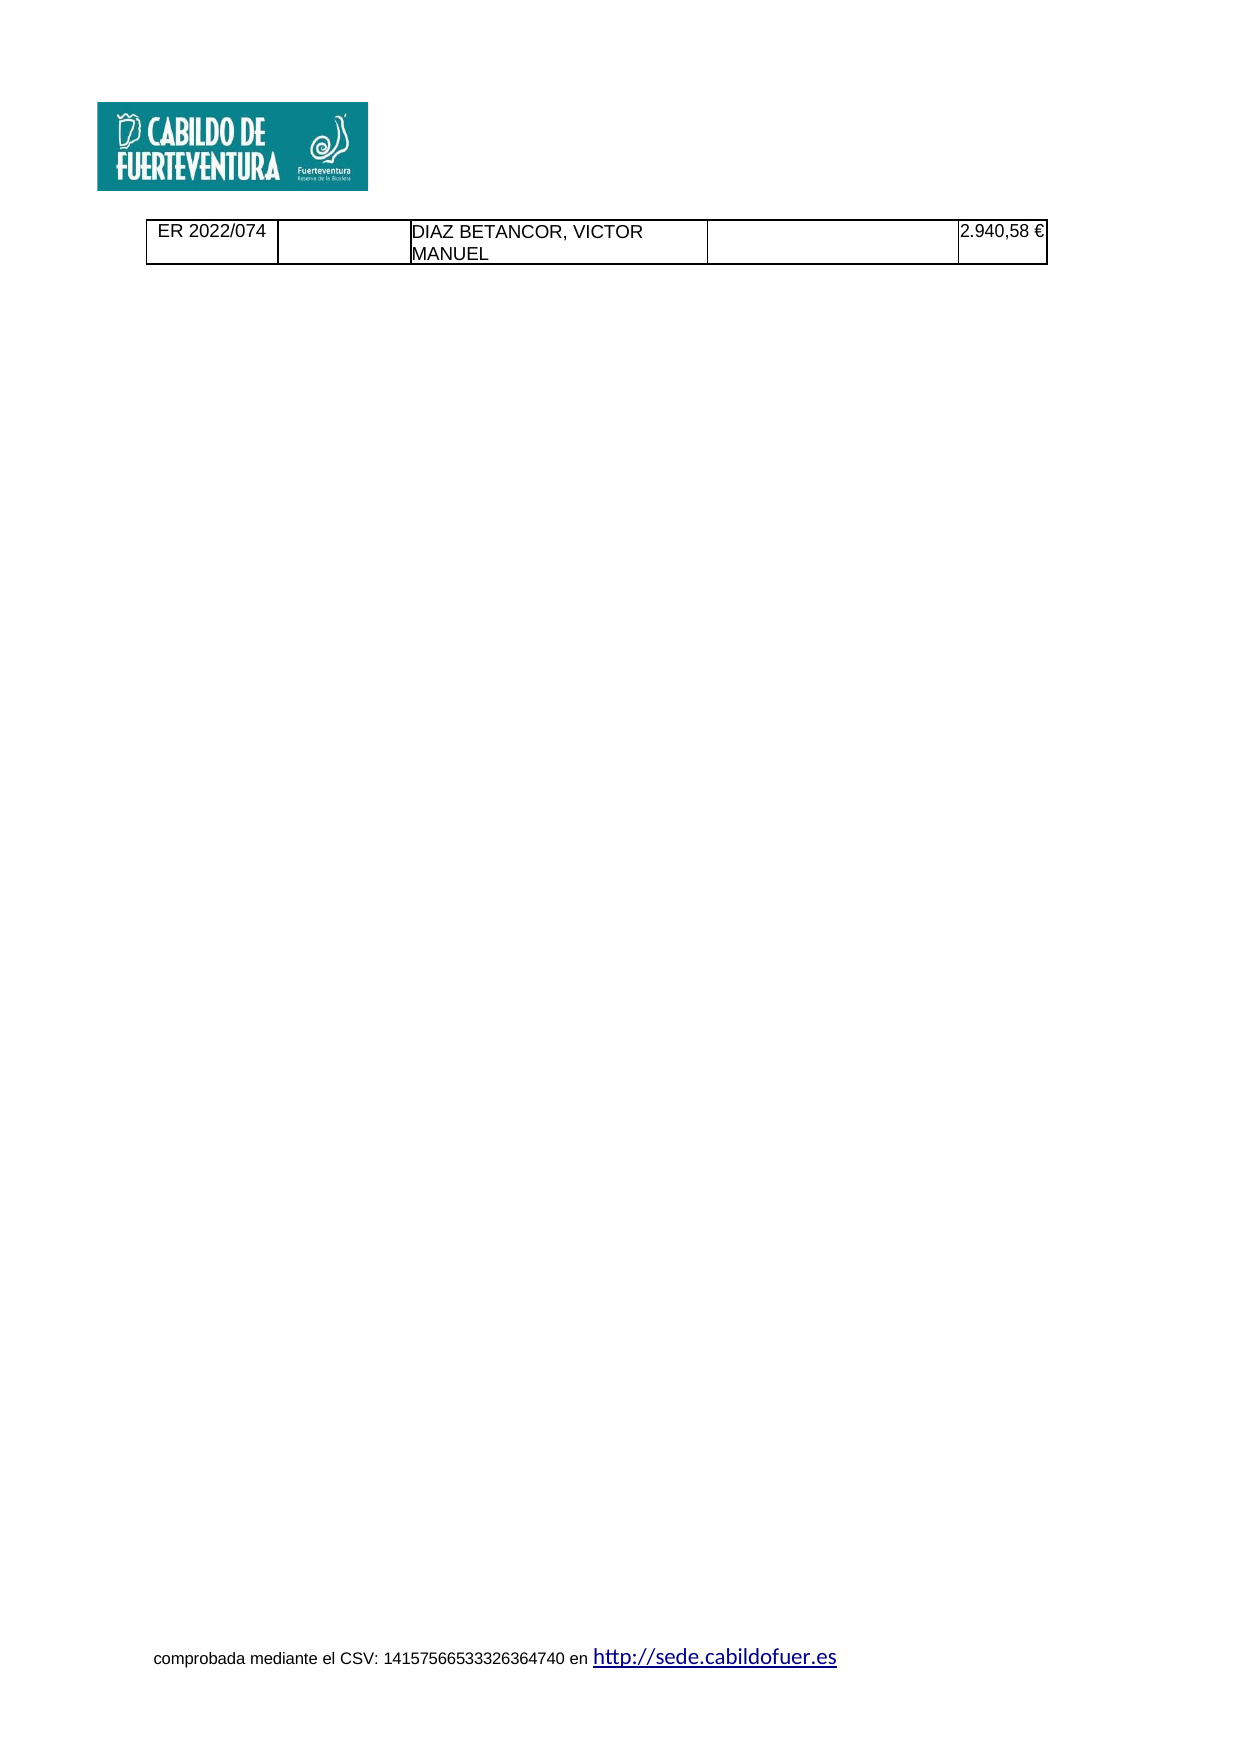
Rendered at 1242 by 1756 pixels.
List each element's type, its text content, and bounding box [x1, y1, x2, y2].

table_cell [279, 221, 410, 263]
table_cell ER 2022/074 [147, 221, 277, 263]
table_cell 2.940,58 € [959, 221, 1046, 263]
table_cell DIAZ BETANCOR, VICTOR MANUEL [412, 221, 707, 263]
table_cell [708, 221, 958, 263]
